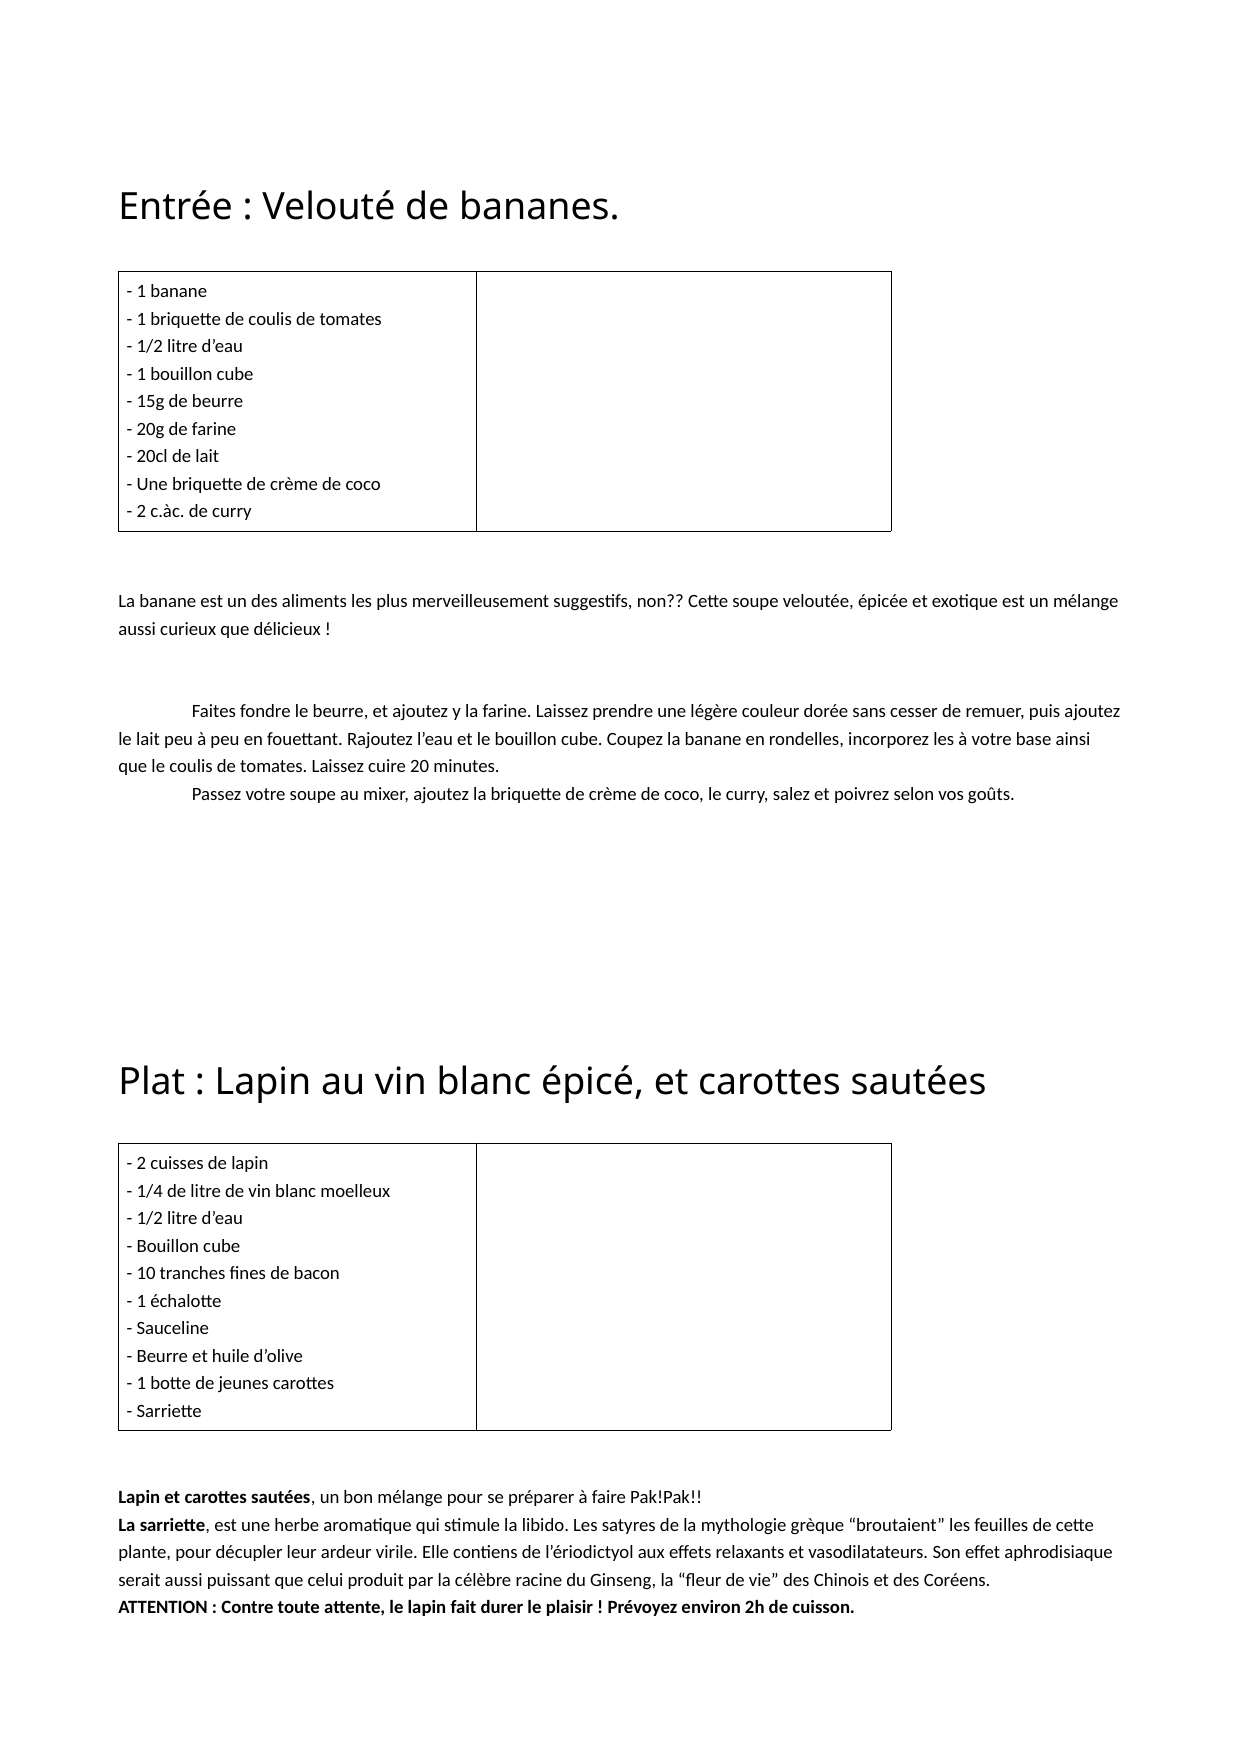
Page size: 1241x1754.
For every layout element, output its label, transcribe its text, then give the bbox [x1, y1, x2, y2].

text ATTENTION : Contre toute attente, le lapin fait durer le plaisir ! Prévoyez environ 2h de cuisson. [118, 1595, 1122, 1618]
text Plat : Lapin au vin blanc épicé, et carottes sautées [118, 1054, 1122, 1105]
text La sarriette, est une herbe aromatique qui stimule la libido. Les satyres de la mythologie grèque “broutaient” les feuilles de cette plante, pour décupler leur ardeur virile. Elle contiens de l’ériodictyol aux effets relaxants et vasodilatateurs. Son effet aphrodisiaque serait aussi puissant que celui produit par la célèbre racine du Ginseng, la “fleur de vie” des Chinois et des Coréens. [118, 1513, 1122, 1591]
table_header - 1 banane - 1 briquette de coulis de tomates - 1/2 litre d’eau - 1 bouillon cube - 15g de beurre - 20g de farine - 20cl de lait - Une briquette de crème de coco - 2 c.àc. de curry [119, 272, 476, 531]
text Passez votre soupe au mixer, ajoutez la briquette de crème de coco, le curry, salez et poivrez selon vos goûts. [118, 782, 1122, 804]
text Entrée : Velouté de bananes. [118, 179, 1122, 230]
table_header [477, 272, 891, 531]
text La banane est un des aliments les plus merveilleusement suggestifs, non?? Cette soupe veloutée, épicée et exotique est un mélange aussi curieux que délicieux ! [118, 589, 1122, 639]
table_header - 2 cuisses de lapin - 1/4 de litre de vin blanc moelleux - 1/2 litre d’eau - Bouillon cube - 10 tranches fines de bacon - 1 échalotte - Sauceline - Beurre et huile d’olive - 1 botte de jeunes carottes - Sarriette [119, 1144, 476, 1430]
table_header [477, 1144, 891, 1430]
text Faites fondre le beurre, et ajoutez y la farine. Laissez prendre une légère couleur dorée sans cesser de remuer, puis ajoutez le lait peu à peu en fouettant. Rajoutez l’eau et le bouillon cube. Coupez la banane en rondelles, incorporez les à votre base ainsi que le coulis de tomates. Laissez cuire 20 minutes. [118, 699, 1122, 777]
text Lapin et carottes sautées, un bon mélange pour se préparer à faire Pak!Pak!! [118, 1485, 1122, 1508]
